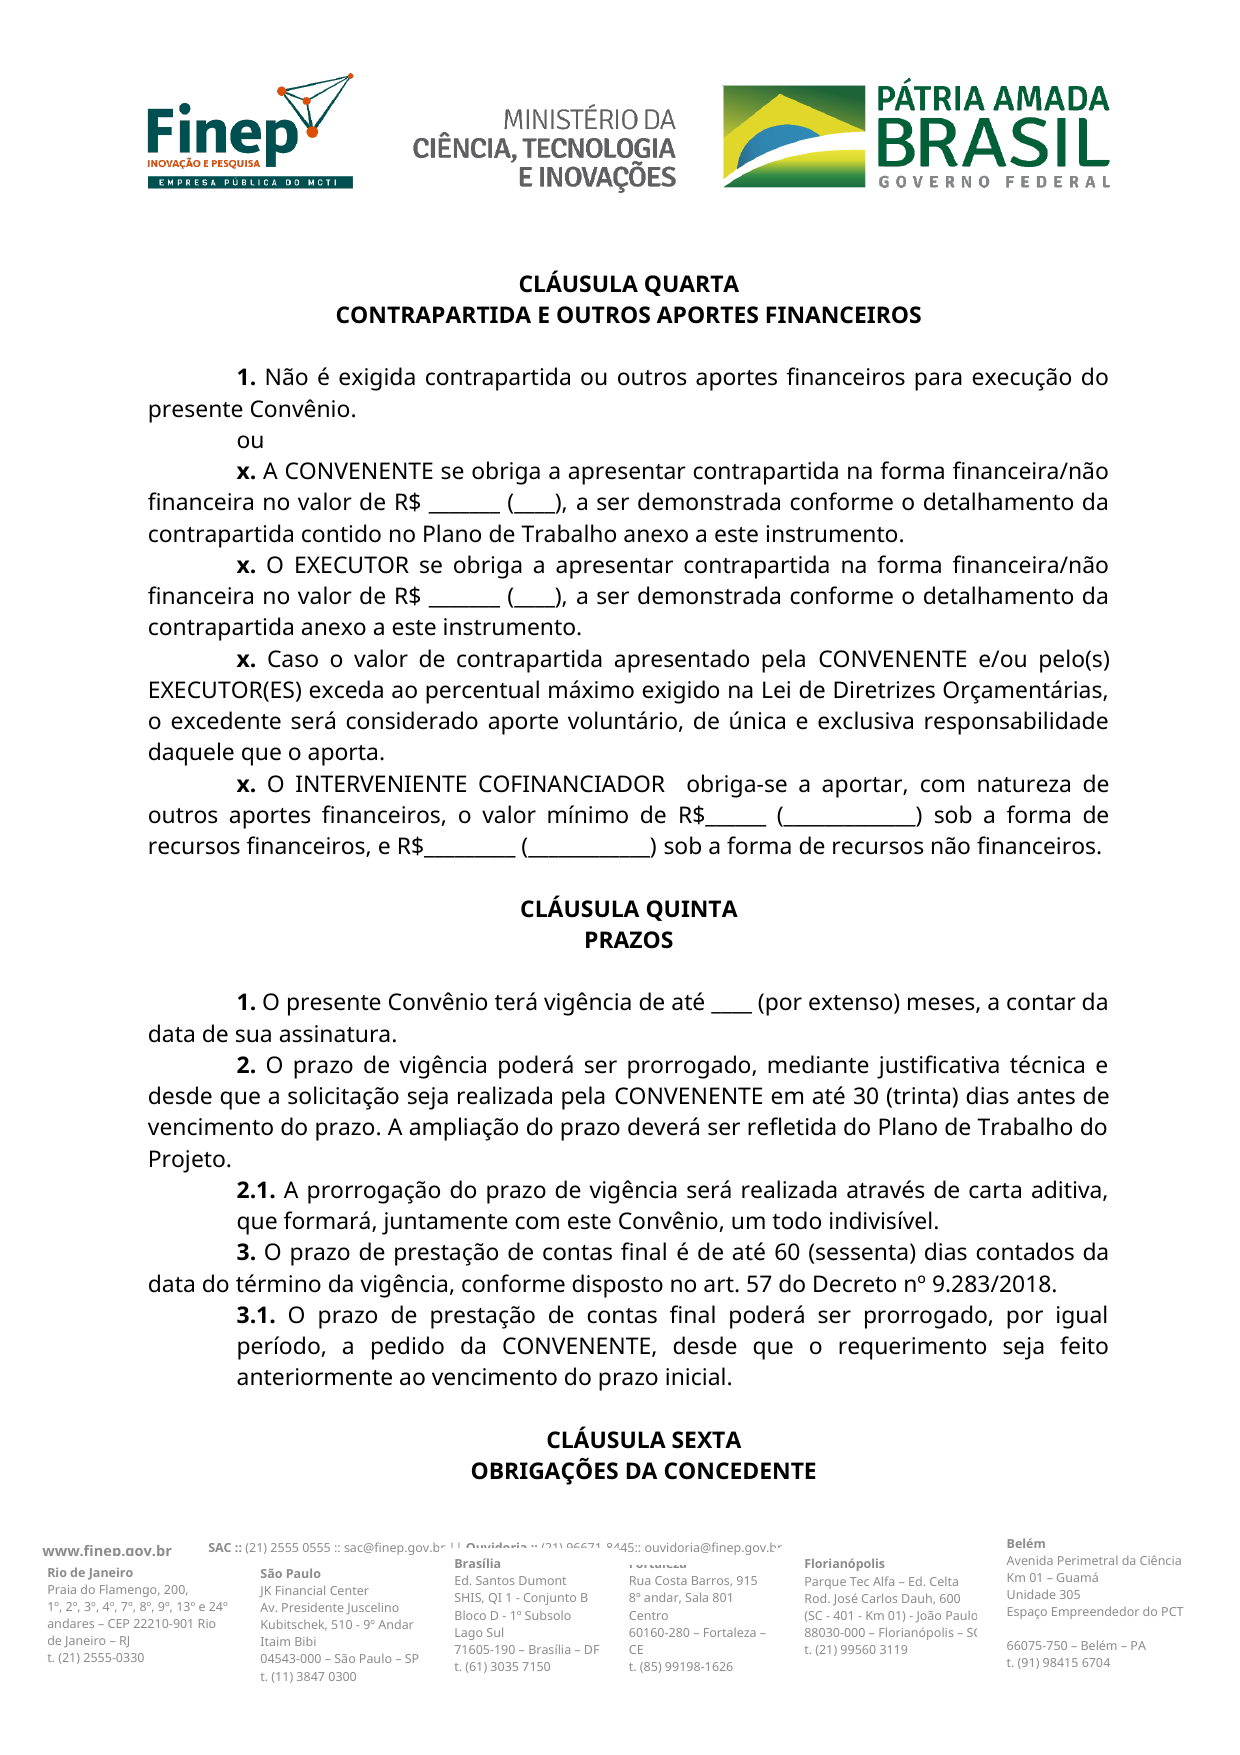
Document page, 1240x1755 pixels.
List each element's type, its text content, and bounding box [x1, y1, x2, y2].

text 3.1. O prazo de prestação de contas final poderá ser prorrogado, por igual período, a pedido da CONVENENTE, desde que o requerimento seja feito anteriormente ao vencimento do prazo inicial. [236, 1299, 1110, 1392]
list x. A CONVENENTE se obriga a apresentar contrapartida na forma financeira/não financeira no valor de R$ _______ (____), a ser demonstrada conforme o detalhamento da contrapartida contido no Plano de Trabalho anexo a este instrumento. [148, 455, 1110, 549]
subtitle OBRIGAÇÕES DA CONCEDENTE [148, 1455, 1139, 1486]
text 2. O prazo de vigência poderá ser prorrogado, mediante justificativa técnica e desde que a solicitação seja realizada pela CONVENENTE em até 30 (trinta) dias antes de vencimento do prazo. A ampliação do prazo deverá ser refletida do Plano de Trabalho do Projeto. [148, 1049, 1110, 1174]
text CONTRAPARTIDA E OUTROS APORTES FINANCEIROS [148, 299, 1110, 330]
text 3. O prazo de prestação de contas final é de até 60 (sessenta) dias contados da data do término da vigência, conforme disposto no art. 57 do Decreto nº 9.283/2018. [148, 1236, 1110, 1299]
text PRAZOS [148, 924, 1110, 955]
list x. Caso o valor de contrapartida apresentado pela CONVENENTE e/ou pelo(s) EXECUTOR(ES) exceda ao percentual máximo exigido na Lei de Diretrizes Orçamentárias, o excedente será considerado aporte voluntário, de única e exclusiva responsabilidade daquele que o aporta. [148, 642, 1110, 767]
text 1. O presente Convênio terá vigência de até ____ (por extenso) meses, a contar da data de sua assinatura. [148, 986, 1110, 1049]
list ou [148, 424, 1110, 455]
subtitle CLÁUSULA SEXTA [148, 1424, 1139, 1455]
list x. O EXECUTOR se obriga a apresentar contrapartida na forma financeira/não financeira no valor de R$ _______ (____), a ser demonstrada conforme o detalhamento da contrapartida anexo a este instrumento. [148, 549, 1110, 642]
text CLÁUSULA QUARTA [148, 267, 1110, 299]
text 2.1. A prorrogação do prazo de vigência será realizada através de carta aditiva, que formará, juntamente com este Convênio, um todo indivisível. [236, 1174, 1110, 1236]
text CLÁUSULA QUINTA [148, 892, 1110, 924]
list x. O INTERVENIENTE COFINANCIADOR obriga-se a aportar, com natureza de outros aportes financeiros, o valor mínimo de R$______ (_____________) sob a forma de recursos financeiros, e R$_________ (____________) sob a forma de recursos não financeiros. [148, 767, 1110, 861]
list 1. Não é exigida contrapartida ou outros aportes financeiros para execução do presente Convênio. [148, 361, 1110, 424]
